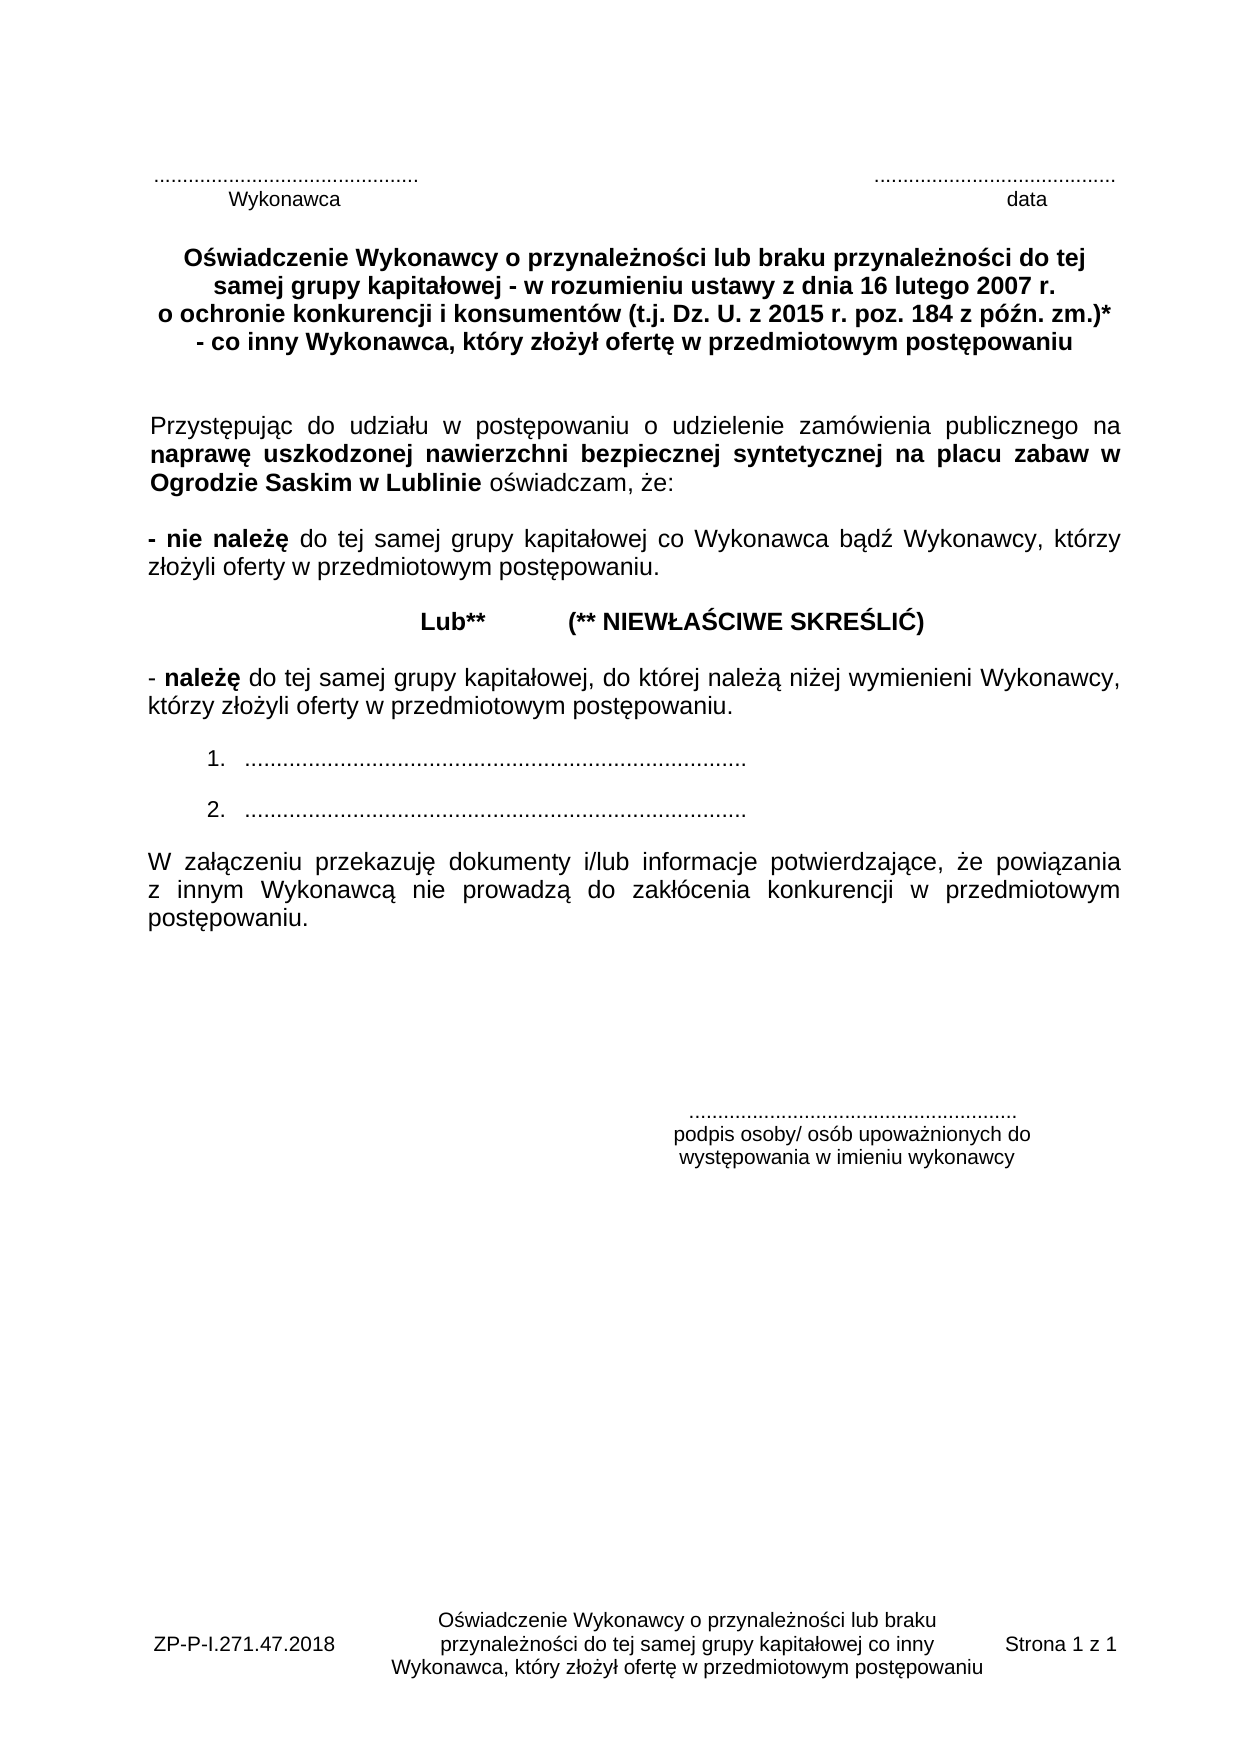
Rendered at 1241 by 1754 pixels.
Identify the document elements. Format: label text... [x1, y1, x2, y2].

text ......................................................... [148, 1099, 1122, 1122]
table_header .............................................. Wykonawca [148, 158, 635, 216]
text - co inny Wykonawca, który złożył ofertę w przedmiotowym postępowaniu [148, 328, 1122, 356]
list ............................................................................... [207, 745, 1122, 771]
text występowania w imieniu wykonawcy [148, 1146, 1122, 1169]
text - należę do tej samej grupy kapitałowej, do której należą niżej wymienieni Wykonawcy, którzy złożyli oferty w przedmiotowym postępowaniu. [148, 664, 1122, 720]
table_header .......................................... data [635, 158, 1122, 216]
text - nie należę do tej samej grupy kapitałowej co Wykonawca bądź Wykonawcy, którzy złożyli oferty w przedmiotowym postępowaniu. [148, 524, 1122, 580]
list ............................................................................... [207, 797, 1122, 822]
text podpis osoby/ osób upoważnionych do [148, 1122, 1122, 1146]
text Oświadczenie Wykonawcy o przynależności lub braku przynależności do tej samej grupy kapitałowej - w rozumieniu ustawy z dnia 16 lutego 2007 r. o ochronie konkurencji i konsumentów (t.j. Dz. U. z 2015 r. poz. 184 z późn. zm.)* [148, 244, 1122, 328]
text Przystępując do udziału w postępowaniu o udzielenie zamówienia publicznego na naprawę uszkodzonej nawierzchni bezpiecznej syntetycznej na placu zabaw w Ogrodzie Saskim w Lublinie oświadczam, że: [150, 412, 1122, 496]
text W załączeniu przekazuję dokumenty i/lub informacje potwierdzające, że powiązania z innym Wykonawcą nie prowadzą do zakłócenia konkurencji w przedmiotowym postępowaniu. [148, 848, 1122, 932]
list Lub** (** NIEWŁAŚCIWE SKREŚLIĆ) [185, 608, 1122, 636]
